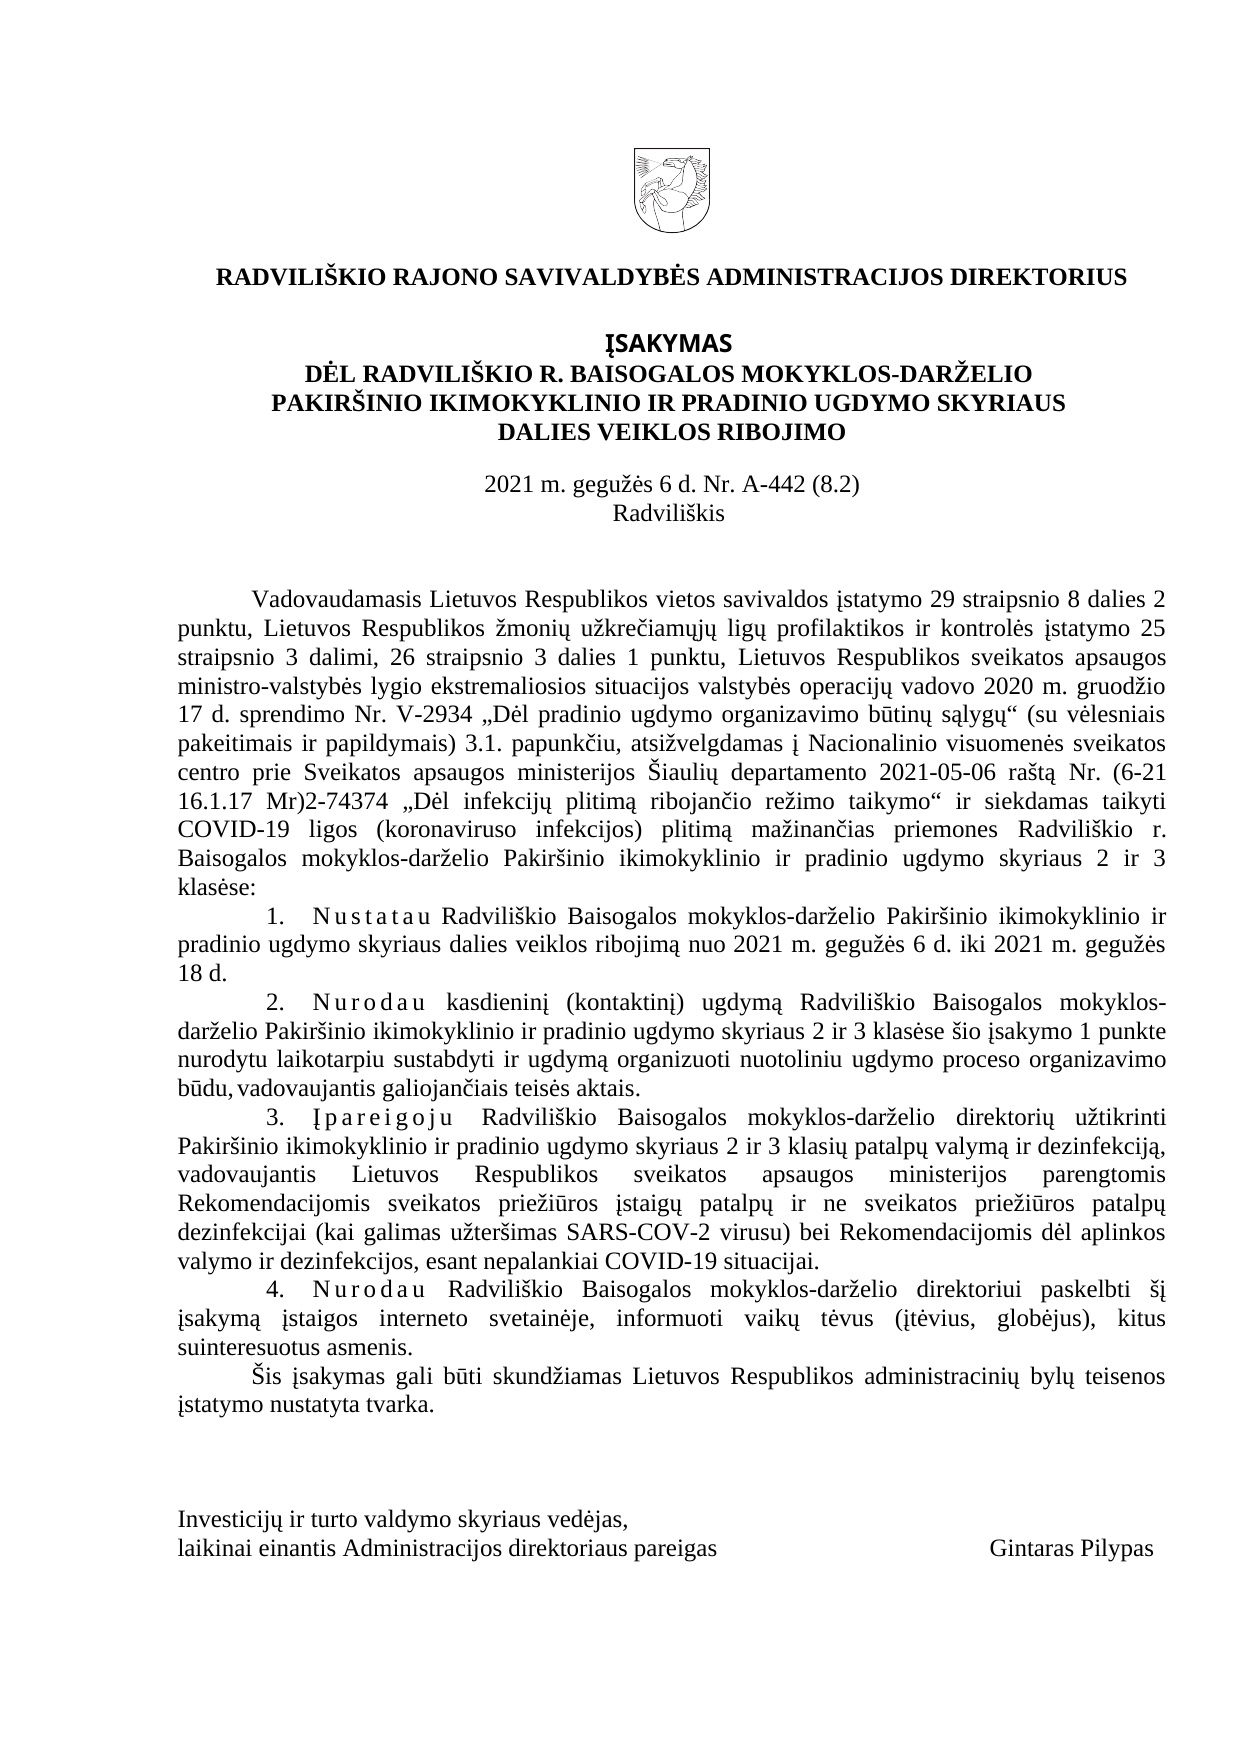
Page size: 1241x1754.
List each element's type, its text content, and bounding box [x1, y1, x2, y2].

text 2. Nurodau kasdieninį (kontaktinį) ugdymą Radviliškio Baisogalos mokyklos-darželio Pakiršinio ikimokyklinio ir pradinio ugdymo skyriaus 2 ir 3 klasėse šio įsakymo 1 punkte nurodytu laikotarpiu sustabdyti ir ugdymą organizuoti nuotoliniu ugdymo proceso organizavimo būdu, vadovaujantis galiojančiais teisės aktais. [177, 987, 1167, 1102]
text PAKIRŠINIO IKIMOKYKLINIO IR PRADINIO UGDYMO SKYRIAUS [177, 388, 1167, 417]
text Investicijų ir turto valdymo skyriaus vedėjas, [177, 1504, 1167, 1533]
text Radviliškis [177, 498, 1167, 527]
text 1. Nustatau Radviliškio Baisogalos mokyklos-darželio Pakiršinio ikimokyklinio ir pradinio ugdymo skyriaus dalies veiklos ribojimą nuo 2021 m. gegužės 6 d. iki 2021 m. gegužės 18 d. [177, 901, 1167, 987]
text RADVILIŠKIO RAJONO SAVIVALDYBĖS ADMINISTRACIJOS DIREKTORIUS [177, 262, 1167, 291]
text Vadovaudamasis Lietuvos Respublikos vietos savivaldos įstatymo 29 straipsnio 8 dalies 2 punktu, Lietuvos Respublikos žmonių užkrečiamųjų ligų profilaktikos ir kontrolės įstatymo 25 straipsnio 3 dalimi, 26 straipsnio 3 dalies 1 punktu, Lietuvos Respublikos sveikatos apsaugos ministro-valstybės lygio ekstremaliosios situacijos valstybės operacijų vadovo 2020 m. gruodžio 17 d. sprendimo Nr. V-2934 „Dėl pradinio ugdymo organizavimo būtinų sąlygų“ (su vėlesniais pakeitimais ir papildymais) 3.1. papunkčiu, atsižvelgdamas į Nacionalinio visuomenės sveikatos centro prie Sveikatos apsaugos ministerijos Šiaulių departamento 2021-05-06 raštą Nr. (6-21 16.1.17 Mr)2-74374 „Dėl infekcijų plitimą ribojančio režimo taikymo“ ir siekdamas taikyti COVID-19 ligos (koronaviruso infekcijos) plitimą mažinančias priemones Radviliškio r. Baisogalos mokyklos-darželio Pakiršinio ikimokyklinio ir pradinio ugdymo skyriaus 2 ir 3 klasėse: [177, 584, 1167, 901]
text ĮSAKYMAS [177, 325, 1167, 359]
text 2021 m. gegužės 6 d. Nr. A-442 (8.2) [177, 469, 1167, 498]
text DALIES VEIKLOS RIBOJIMO [177, 417, 1167, 446]
text laikinai einantis Administracijos direktoriaus pareigas Gintaras Pilypas [177, 1533, 1167, 1562]
text Dėl RADVILIŠKIO R. BAISOGALOS MOKYKLOS-DARŽELIO [177, 359, 1167, 388]
text 3. Įpareigoju Radviliškio Baisogalos mokyklos-darželio direktorių užtikrinti Pakiršinio ikimokyklinio ir pradinio ugdymo skyriaus 2 ir 3 klasių patalpų valymą ir dezinfekciją, vadovaujantis Lietuvos Respublikos sveikatos apsaugos ministerijos parengtomis Rekomendacijomis sveikatos priežiūros įstaigų patalpų ir ne sveikatos priežiūros patalpų dezinfekcijai (kai galimas užteršimas SARS-COV-2 virusu) bei Rekomendacijomis dėl aplinkos valymo ir dezinfekcijos, esant nepalankiai COVID-19 situacijai. [177, 1102, 1167, 1274]
text 4. Nurodau Radviliškio Baisogalos mokyklos-darželio direktoriui paskelbti šį įsakymą įstaigos interneto svetainėje, informuoti vaikų tėvus (įtėvius, globėjus), kitus suinteresuotus asmenis. [177, 1274, 1167, 1361]
text Šis įsakymas gali būti skundžiamas Lietuvos Respublikos administracinių bylų teisenos įstatymo nustatyta tvarka. [177, 1361, 1167, 1418]
